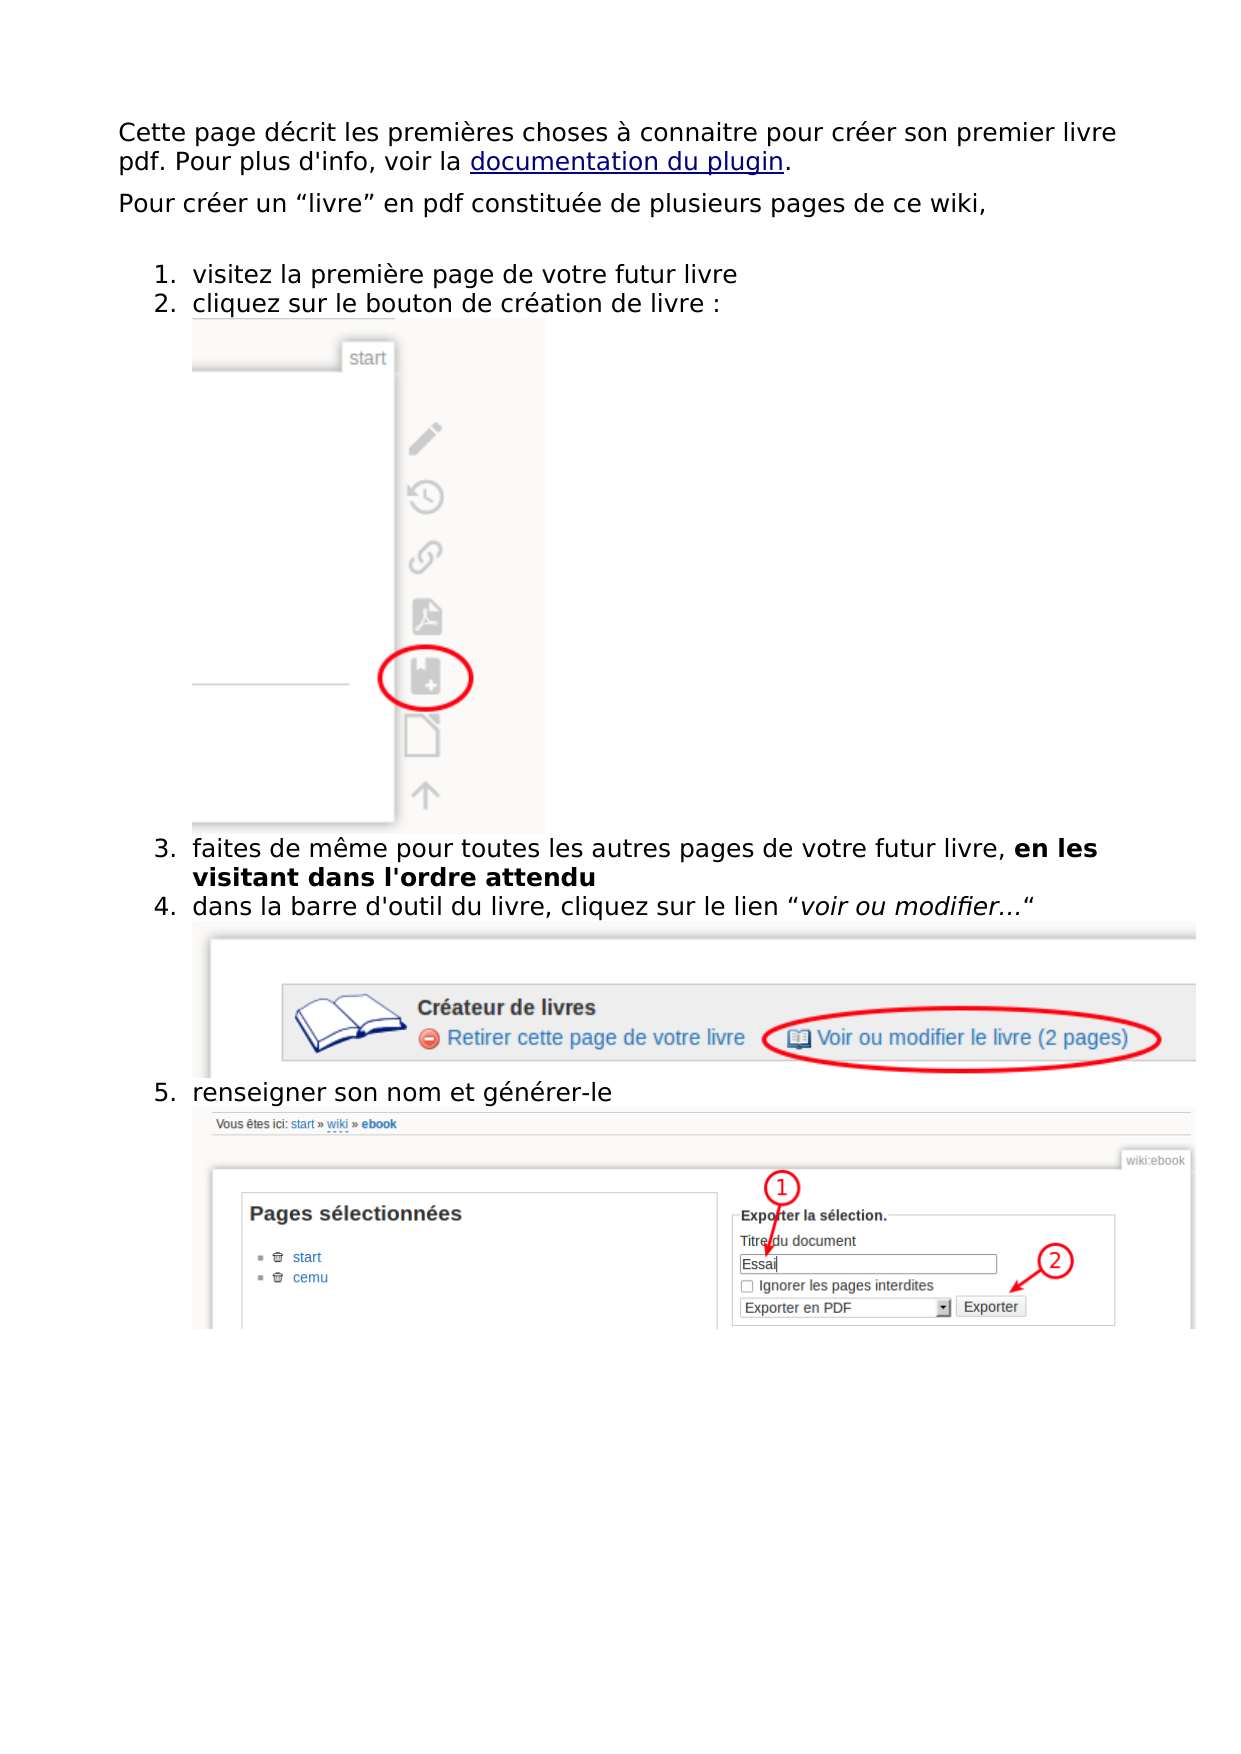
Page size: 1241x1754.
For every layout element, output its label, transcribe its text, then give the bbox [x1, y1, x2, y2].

list cliquez sur le bouton de création de livre : [177, 289, 1122, 834]
list visitez la première page de votre futur livre [177, 260, 1122, 289]
list renseigner son nom et générer-le [177, 1078, 1122, 1329]
picture [192, 921, 1196, 1078]
picture [192, 318, 546, 834]
text Pour créer un “livre” en pdf constituée de plusieurs pages de ce wiki, [118, 189, 1122, 218]
text Cette page décrit les premières choses à connaitre pour créer son premier livre pdf. Pour plus d'info, voir la documentation du plugin. [118, 118, 1122, 176]
list dans la barre d'outil du livre, cliquez sur le lien “voir ou modifier...“ [177, 892, 1122, 1078]
list faites de même pour toutes les autres pages de votre futur livre, en les visitant dans l'ordre attendu [177, 834, 1122, 892]
picture [192, 1107, 1196, 1329]
